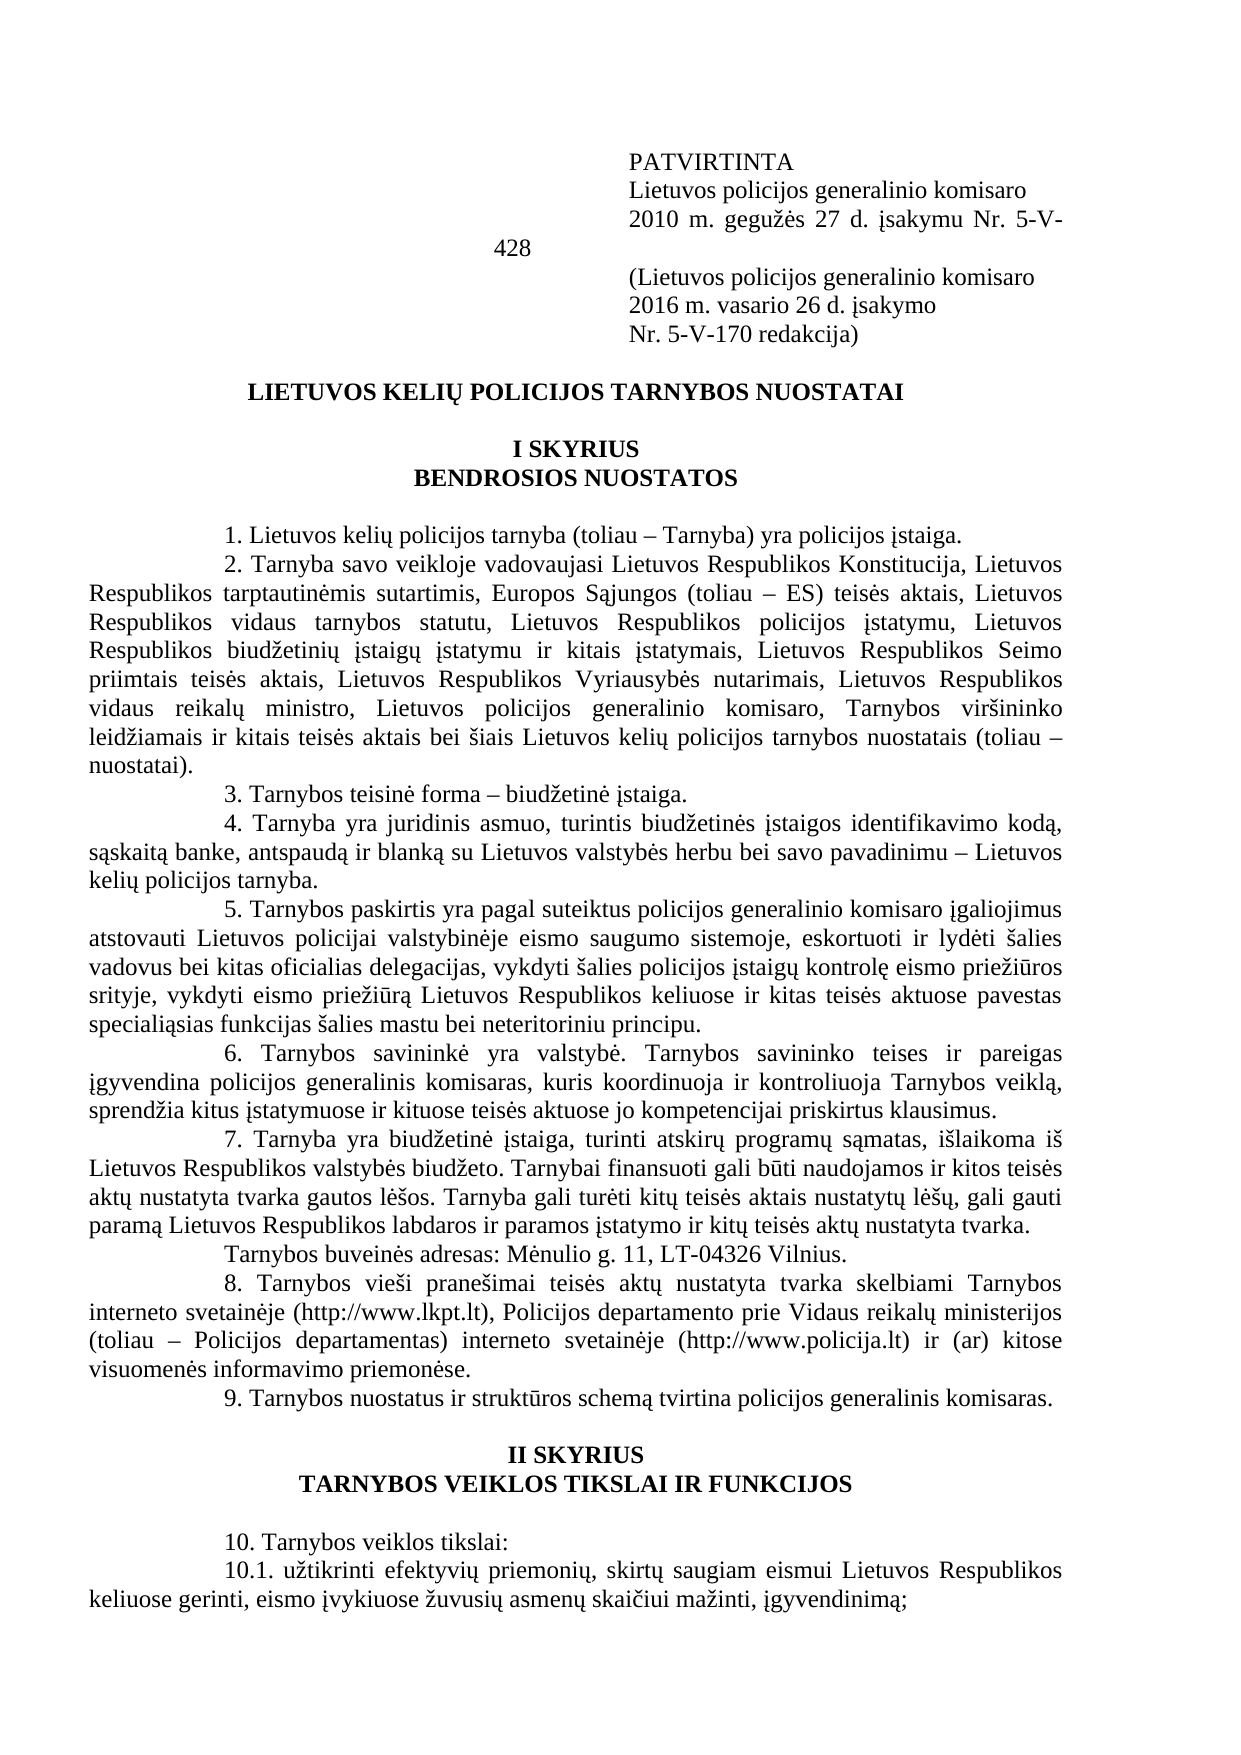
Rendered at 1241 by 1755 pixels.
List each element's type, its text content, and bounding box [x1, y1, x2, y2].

text BENDROSIOS NUOSTATOS [89, 463, 1063, 492]
text 5. Tarnybos paskirtis yra pagal suteiktus policijos generalinio komisaro įgaliojimus atstovauti Lietuvos policijai valstybinėje eismo saugumo sistemoje, eskortuoti ir lydėti šalies vadovus bei kitas oficialias delegacijas, vykdyti šalies policijos įstaigų kontrolę eismo priežiūros srityje, vykdyti eismo priežiūrą Lietuvos Respublikos keliuose ir kitas teisės aktuose pavestas specialiąsias funkcijas šalies mastu bei neteritoriniu principu. [89, 894, 1063, 1038]
text 3. Tarnybos teisinė forma – biudžetinė įstaiga. [89, 779, 1063, 808]
text LIETUVOS KELIŲ POLICIJOS TARNYBOS NUOSTATAI [89, 377, 1063, 406]
text Tarnybos buveinės adresas: Mėnulio g. 11, LT-04326 Vilnius. [89, 1239, 1063, 1268]
text 2010 m. gegužės 27 d. įsakymu Nr. 5-V-428 [494, 204, 1063, 262]
text Lietuvos policijos generalinio komisaro [494, 176, 1063, 204]
text 10.1. užtikrinti efektyvių priemonių, skirtų saugiam eismui Lietuvos Respublikos keliuose gerinti, eismo įvykiuose žuvusių asmenų skaičiui mažinti, įgyvendinimą; [89, 1556, 1063, 1613]
text II SKYRIUS [89, 1441, 1063, 1469]
text Nr. 5-V-170 redakcija) [494, 319, 1063, 348]
text 2016 m. vasario 26 d. įsakymo [494, 291, 1063, 319]
text I SKYRIUS [89, 434, 1063, 463]
text 8. Tarnybos vieši pranešimai teisės aktų nustatyta tvarka skelbiami Tarnybos interneto svetainėje (http://www.lkpt.lt), Policijos departamento prie Vidaus reikalų ministerijos (toliau – Policijos departamentas) interneto svetainėje (http://www.policija.lt) ir (ar) kitose visuomenės informavimo priemonėse. [89, 1268, 1063, 1383]
text 2. Tarnyba savo veikloje vadovaujasi Lietuvos Respublikos Konstitucija, Lietuvos Respublikos tarptautinėmis sutartimis, Europos Sąjungos (toliau – ES) teisės aktais, Lietuvos Respublikos vidaus tarnybos statutu, Lietuvos Respublikos policijos įstatymu, Lietuvos Respublikos biudžetinių įstaigų įstatymu ir kitais įstatymais, Lietuvos Respublikos Seimo priimtais teisės aktais, Lietuvos Respublikos Vyriausybės nutarimais, Lietuvos Respublikos vidaus reikalų ministro, Lietuvos policijos generalinio komisaro, Tarnybos viršininko leidžiamais ir kitais teisės aktais bei šiais Lietuvos kelių policijos tarnybos nuostatais (toliau – nuostatai). [89, 549, 1063, 779]
text 7. Tarnyba yra biudžetinė įstaiga, turinti atskirų programų sąmatas, išlaikoma iš Lietuvos Respublikos valstybės biudžeto. Tarnybai finansuoti gali būti naudojamos ir kitos teisės aktų nustatyta tvarka gautos lėšos. Tarnyba gali turėti kitų teisės aktais nustatytų lėšų, gali gauti paramą Lietuvos Respublikos labdaros ir paramos įstatymo ir kitų teisės aktų nustatyta tvarka. [89, 1124, 1063, 1239]
text TARNYBOS VEIKLOS TIKSLAI IR FUNKCIJOS [89, 1469, 1063, 1498]
text PATVIRTINTA [494, 147, 1063, 176]
text (Lietuvos policijos generalinio komisaro [494, 262, 1063, 291]
text 1. Lietuvos kelių policijos tarnyba (toliau – Tarnyba) yra policijos įstaiga. [89, 521, 1063, 549]
text 9. Tarnybos nuostatus ir struktūros schemą tvirtina policijos generalinis komisaras. [89, 1383, 1063, 1412]
text 4. Tarnyba yra juridinis asmuo, turintis biudžetinės įstaigos identifikavimo kodą, sąskaitą banke, antspaudą ir blanką su Lietuvos valstybės herbu bei savo pavadinimu – Lietuvos kelių policijos tarnyba. [89, 808, 1063, 894]
text 10. Tarnybos veiklos tikslai: [89, 1527, 1063, 1556]
text 6. Tarnybos savininkė yra valstybė. Tarnybos savininko teises ir pareigas įgyvendina policijos generalinis komisaras, kuris koordinuoja ir kontroliuoja Tarnybos veiklą, sprendžia kitus įstatymuose ir kituose teisės aktuose jo kompetencijai priskirtus klausimus. [89, 1038, 1063, 1124]
